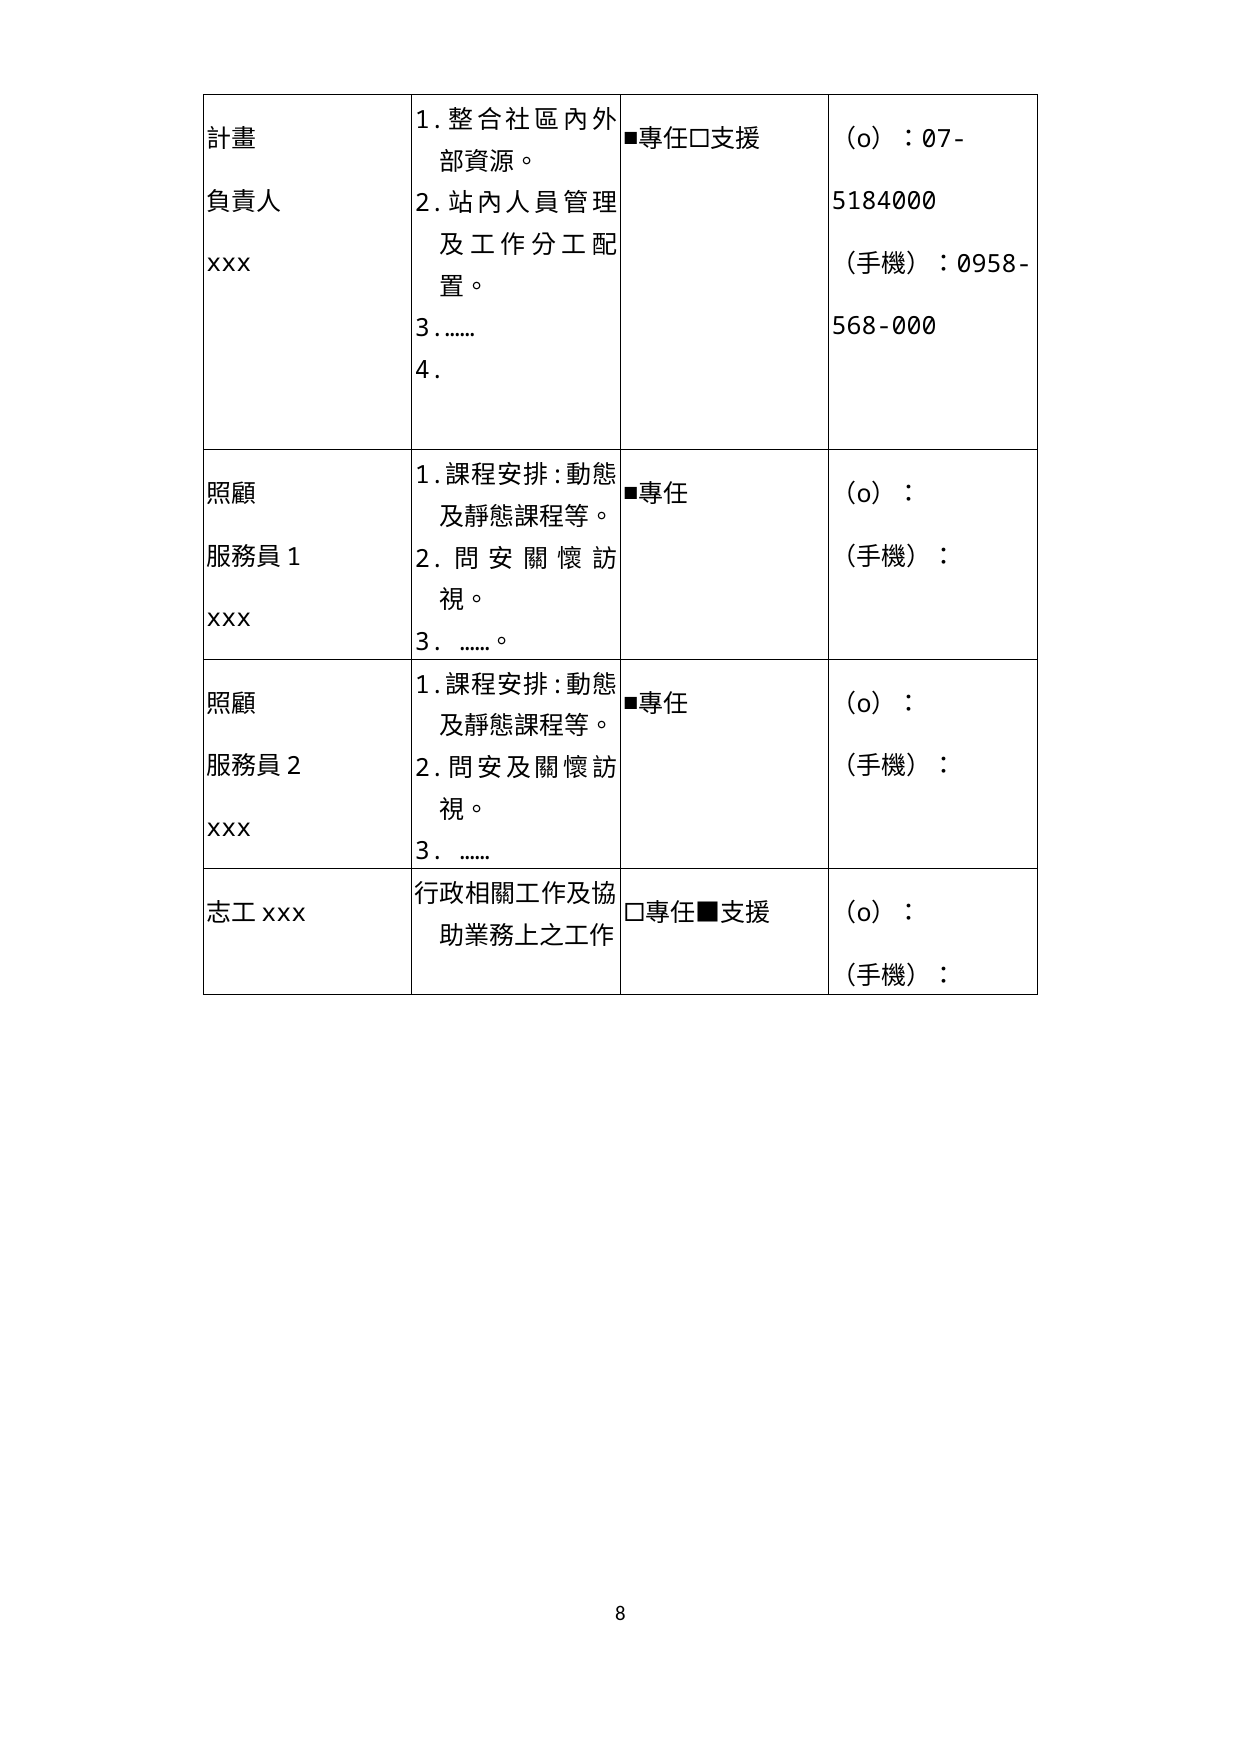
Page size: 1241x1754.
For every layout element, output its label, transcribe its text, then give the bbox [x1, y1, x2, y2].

table_cell （o）： （手機）： [829, 869, 1037, 994]
table_cell （o）： （手機）： [829, 450, 1037, 659]
table_cell 1.課程安排:動態及靜態課程等。 2.問安關懷訪視。 3. ……。 [412, 450, 620, 659]
table_cell 1.整合社區內外部資源。 2.站內人員管理及工作分工配置。 3.…… 4. [412, 95, 620, 449]
table_cell 行政相關工作及協助業務上之工作 [412, 869, 620, 994]
table_cell 1.課程安排:動態及靜態課程等。 2.問安及關懷訪視。 3. …… [412, 660, 620, 868]
table_cell （o）：07-5184000 （手機）：0958-568-000 [829, 95, 1037, 449]
table_cell 計畫 負責人 xxx [204, 95, 411, 449]
table_cell 志工xxx [204, 869, 411, 994]
table_cell ■專任支援 [621, 95, 828, 449]
table_cell ■專任 [621, 450, 828, 659]
table_cell 照顧 服務員2 xxx [204, 660, 411, 868]
table_cell 照顧 服務員1 xxx [204, 450, 411, 659]
table_cell 專任■支援 [621, 869, 828, 994]
table_cell （o）： （手機）： [829, 660, 1037, 868]
table_cell ■專任 [621, 660, 828, 868]
